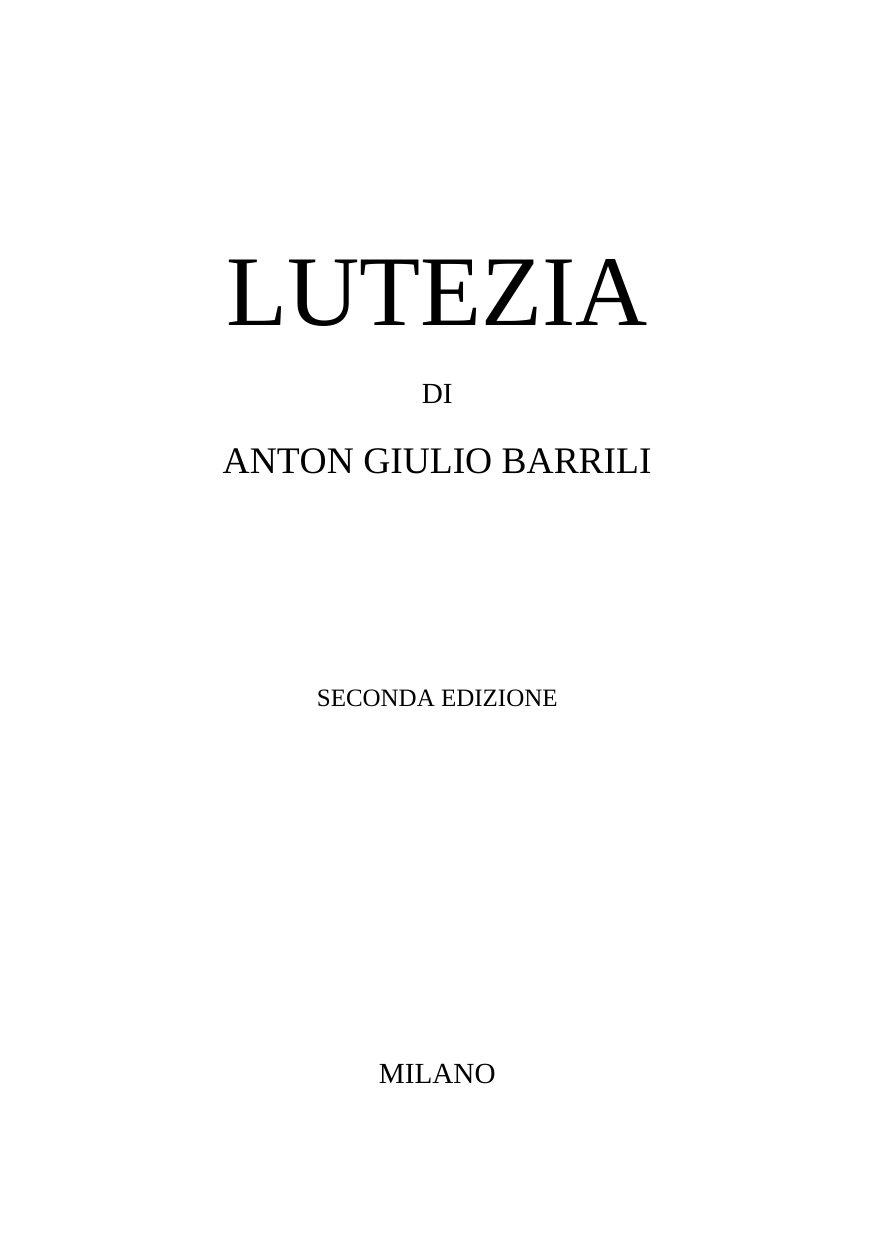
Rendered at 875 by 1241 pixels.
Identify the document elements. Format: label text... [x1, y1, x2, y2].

text LUTEZIA [94, 232, 779, 347]
text DI [94, 376, 779, 409]
text SECONDA EDIZIONE [94, 683, 779, 711]
text MILANO [94, 1056, 779, 1090]
text ANTON GIULIO BARRILI [94, 438, 779, 481]
